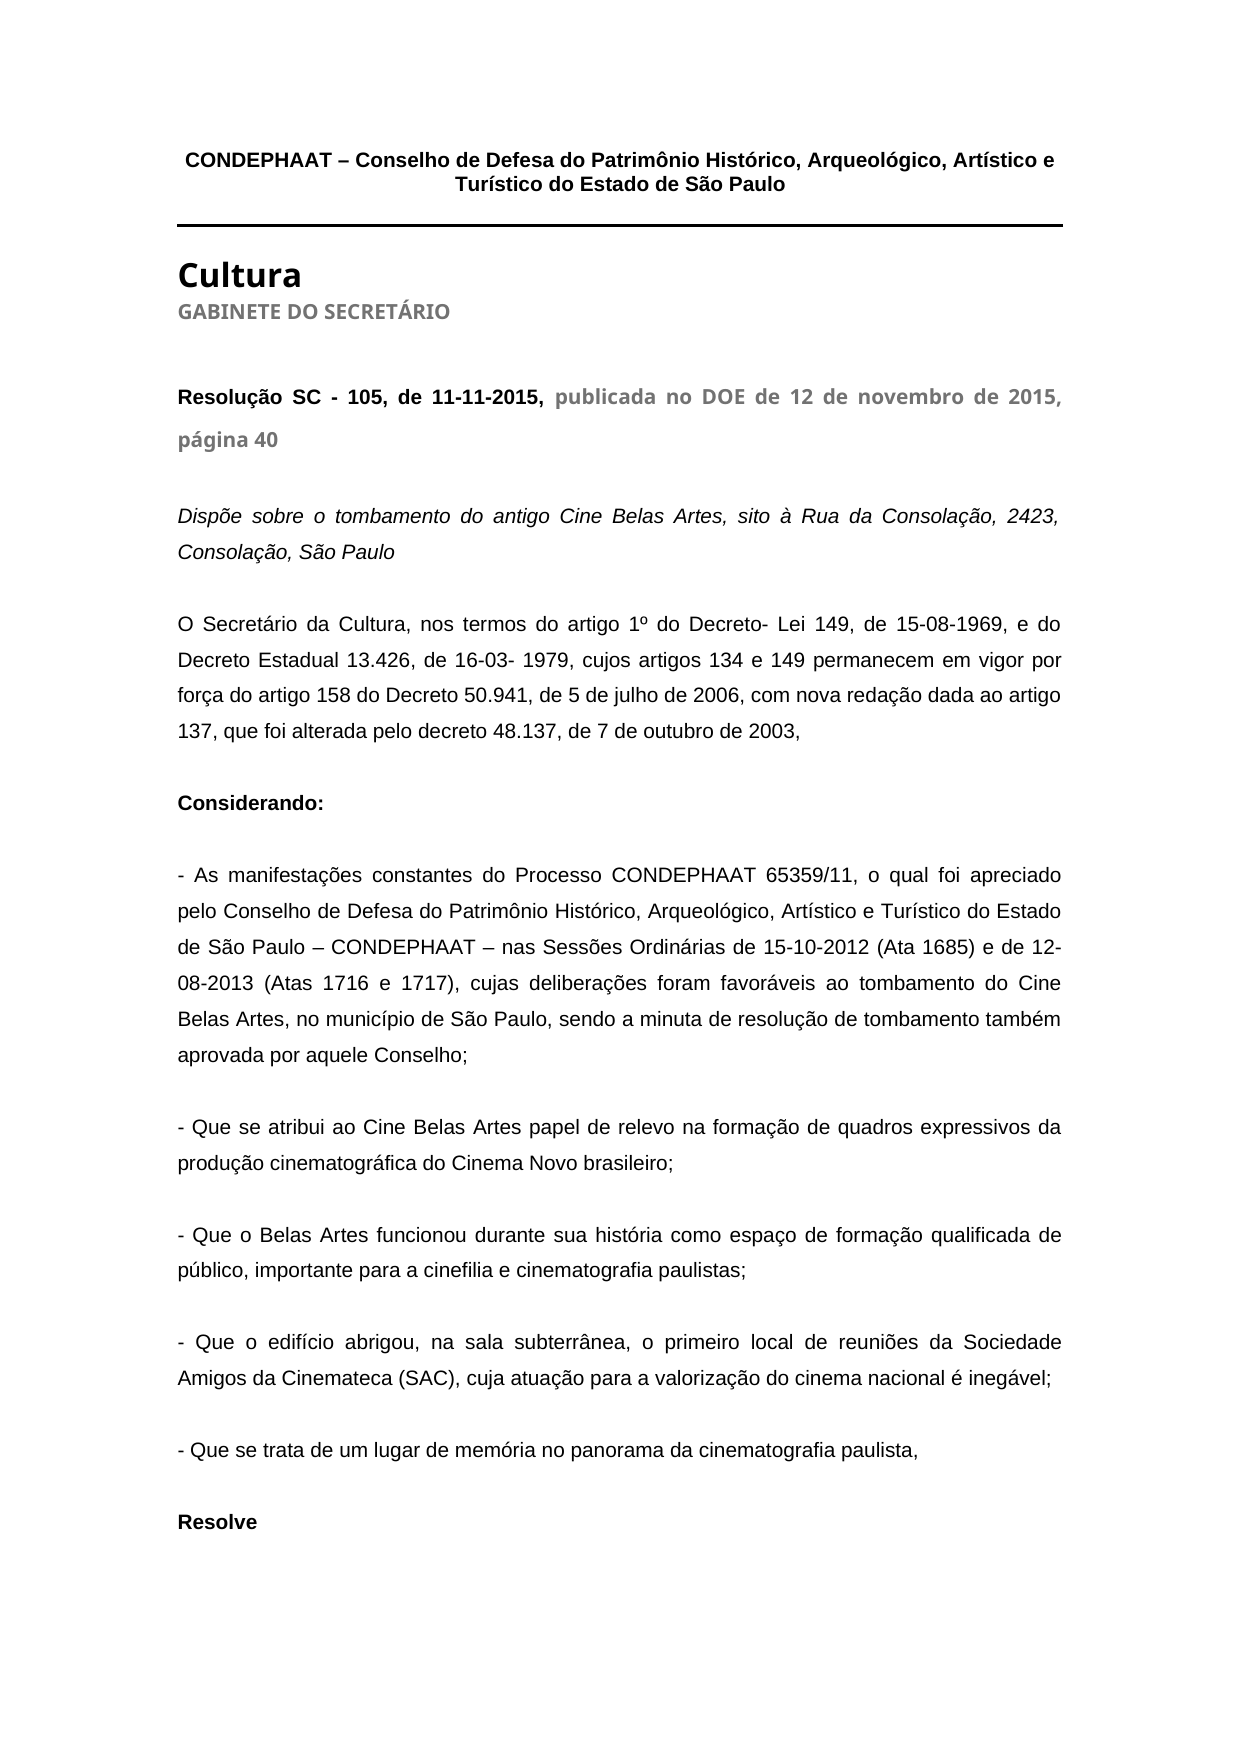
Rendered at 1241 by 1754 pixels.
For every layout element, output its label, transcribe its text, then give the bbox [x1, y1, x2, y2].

text Cultura [177, 252, 1063, 297]
text - Que o edifício abrigou, na sala subterrânea, o primeiro local de reuniões da Sociedade Amigos da Cinemateca (SAC), cuja atuação para a valorização do cinema nacional é inegável; [177, 1330, 1063, 1390]
text Considerando: [177, 791, 1063, 815]
text - As manifestações constantes do Processo CONDEPHAAT 65359/11, o qual foi apreciado pelo Conselho de Defesa do Patrimônio Histórico, Arqueológico, Artístico e Turístico do Estado de São Paulo – CONDEPHAAT – nas Sessões Ordinárias de 15-10-2012 (Ata 1685) e de 12-08-2013 (Atas 1716 e 1717), cujas deliberações foram favoráveis ao tombamento do Cine Belas Artes, no município de São Paulo, sendo a minuta de resolução de tombamento também aprovada por aquele Conselho; [177, 863, 1063, 1067]
text - Que o Belas Artes funcionou durante sua história como espaço de formação qualificada de público, importante para a cinefilia e cinematografia paulistas; [177, 1222, 1063, 1282]
text O Secretário da Cultura, nos termos do artigo 1º do Decreto- Lei 149, de 15-08-1969, e do Decreto Estadual 13.426, de 16-03- 1979, cujos artigos 134 e 149 permanecem em vigor por força do artigo 158 do Decreto 50.941, de 5 de julho de 2006, com nova redação dada ao artigo 137, que foi alterada pelo decreto 48.137, de 7 de outubro de 2003, [177, 611, 1063, 743]
text - Que se atribui ao Cine Belas Artes papel de relevo na formação de quadros expressivos da produção cinematográfica do Cinema Novo brasileiro; [177, 1114, 1063, 1174]
text CONDEPHAAT – Conselho de Defesa do Patrimônio Histórico, Arqueológico, Artístico e Turístico do Estado de São Paulo [177, 148, 1063, 196]
text - Que se trata de um lugar de memória no panorama da cinematografia paulista, [177, 1438, 1063, 1462]
text GABINETE DO SECRETÁRIO [177, 297, 1063, 326]
text Resolução SC - 105, de 11-11-2015, publicada no DOE de 12 de novembro de 2015, página 40 [177, 382, 1063, 453]
text Dispõe sobre o tombamento do antigo Cine Belas Artes, sito à Rua da Consolação, 2423, Consolação, São Paulo [177, 504, 1063, 563]
text Resolve [177, 1510, 1063, 1534]
